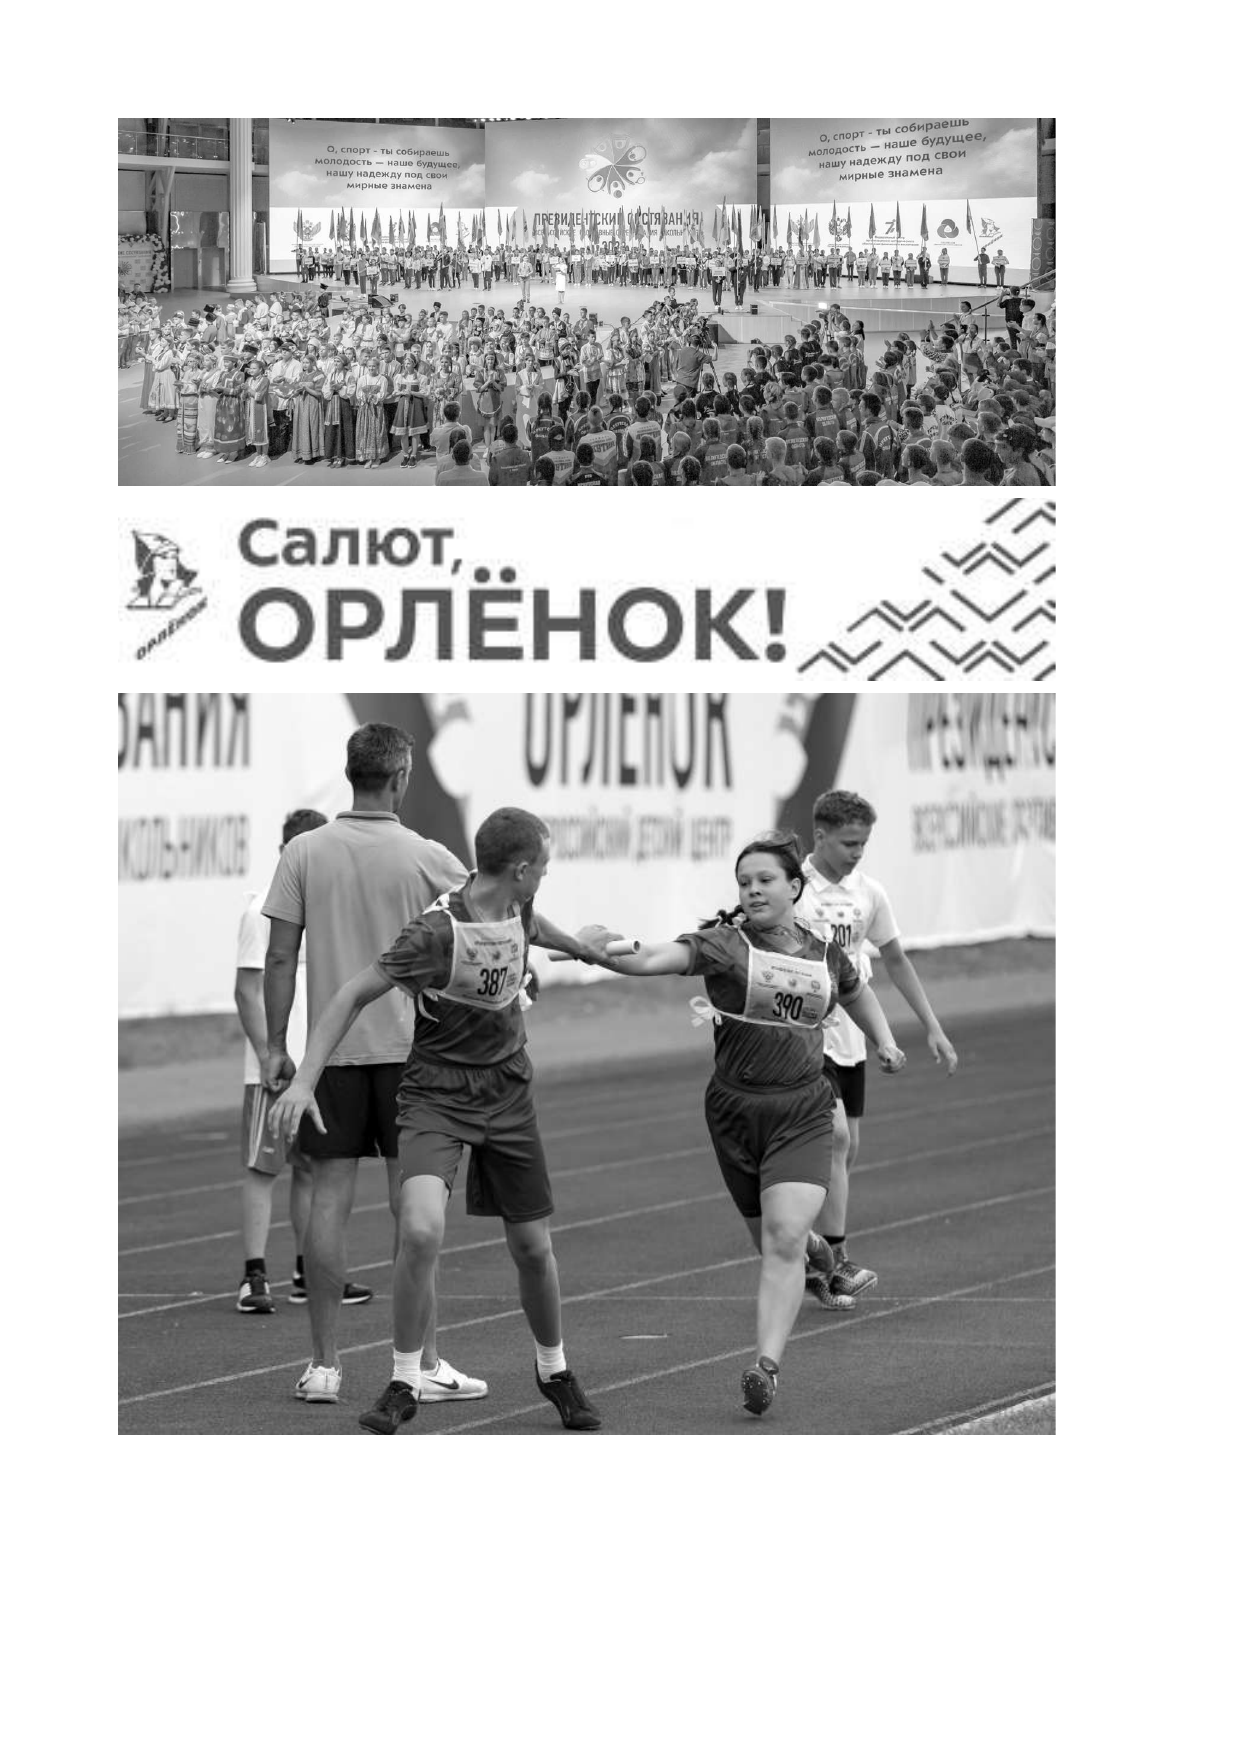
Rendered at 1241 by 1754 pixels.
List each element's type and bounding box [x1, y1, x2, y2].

picture [118, 498, 1056, 681]
picture [118, 693, 1056, 1435]
picture [118, 118, 1056, 486]
